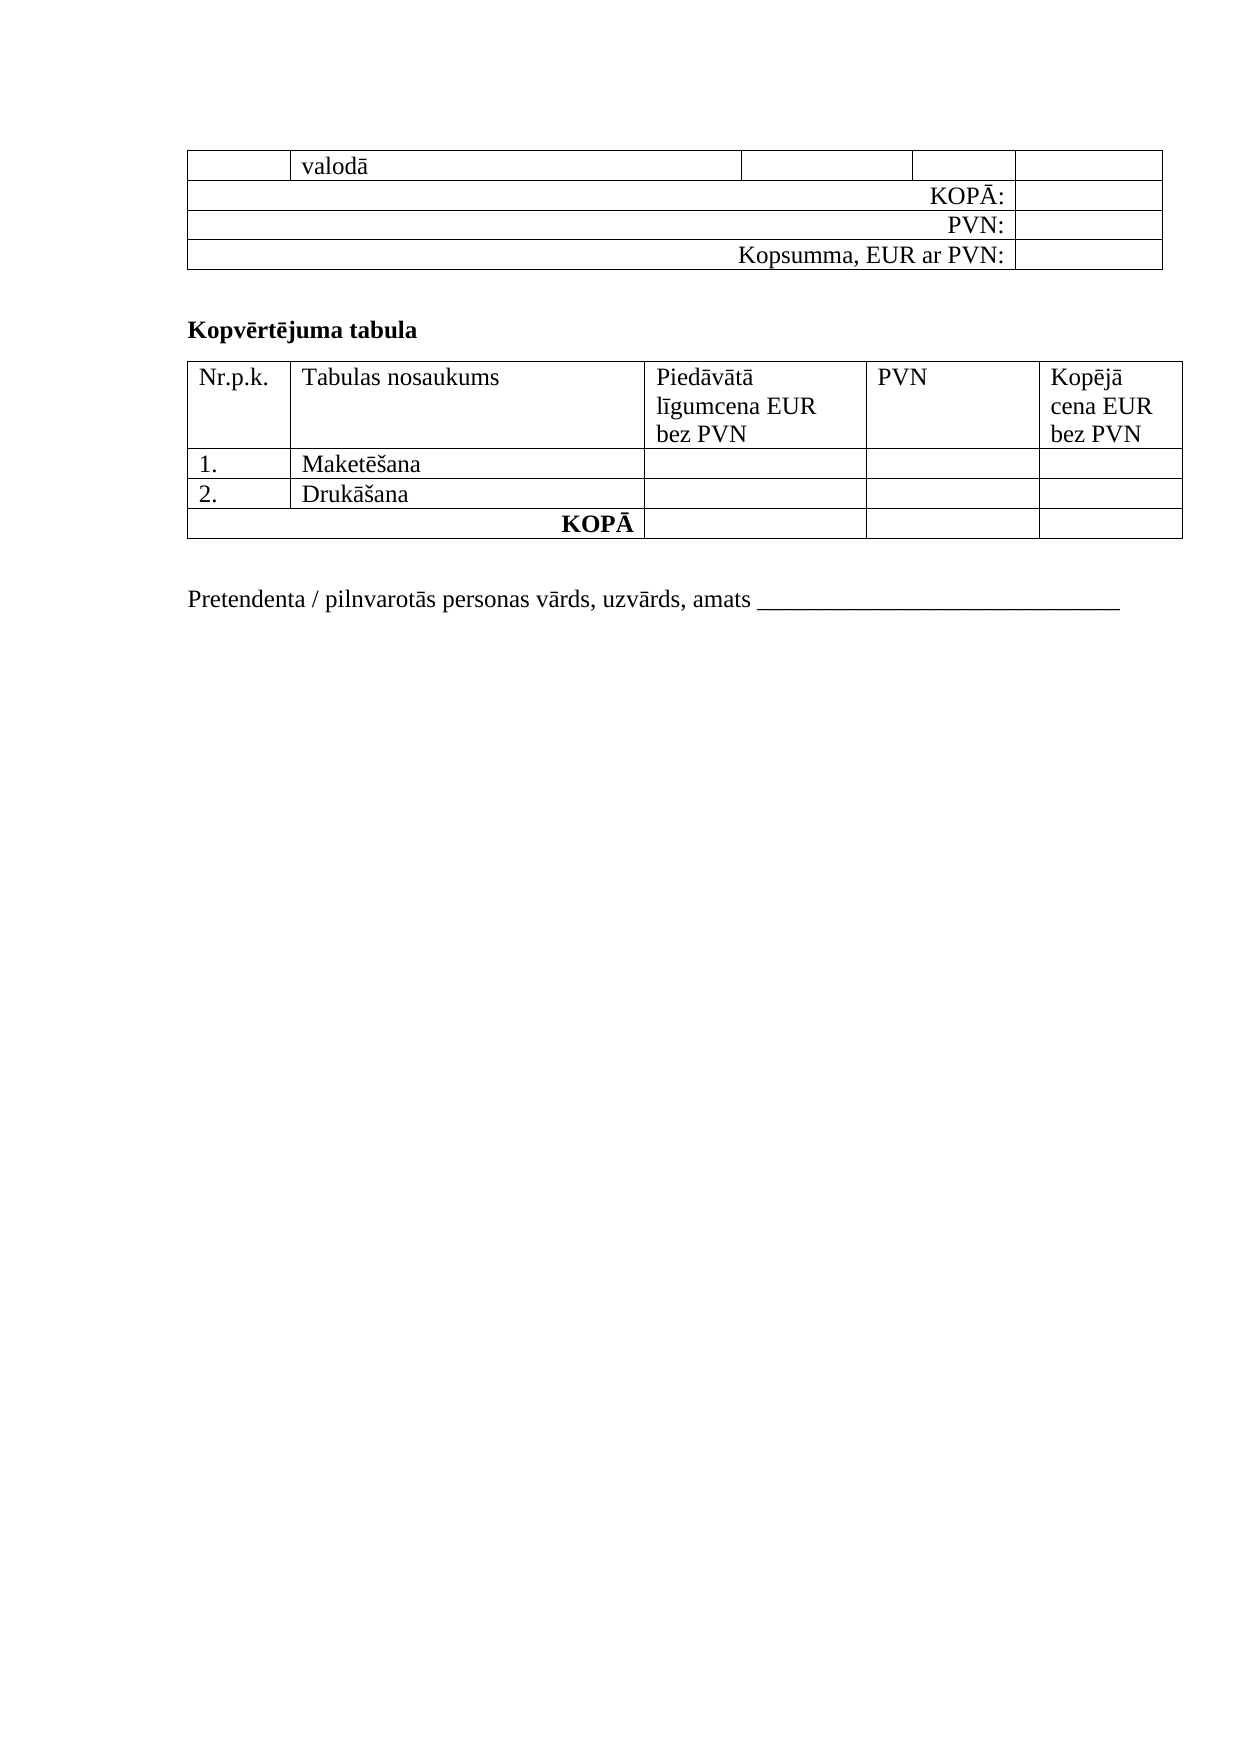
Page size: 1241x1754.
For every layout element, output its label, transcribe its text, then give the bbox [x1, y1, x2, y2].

table_cell valodā [291, 151, 741, 180]
table_cell [1016, 211, 1162, 239]
table_header Tabulas nosaukums [291, 362, 644, 448]
text Kopvērtējuma tabula [187, 316, 1137, 344]
table_cell [1016, 181, 1162, 209]
table_cell [188, 151, 290, 180]
table_cell [867, 509, 1039, 538]
table_cell Kopsumma, EUR ar PVN: [188, 240, 1015, 269]
table_cell Maketēšana [291, 449, 644, 478]
table_cell [1040, 509, 1182, 538]
table_header Piedāvātā līgumcena EUR bez PVN [645, 362, 866, 448]
table_cell 1. [188, 449, 290, 478]
table_cell [867, 479, 1039, 508]
table_cell Drukāšana [291, 479, 644, 508]
table_cell [645, 449, 866, 478]
table_cell [913, 151, 1015, 180]
table_header Kopējā cena EUR bez PVN [1040, 362, 1182, 448]
table_cell [742, 151, 912, 180]
table_cell [1016, 151, 1162, 180]
table_cell KOPĀ: [188, 181, 1015, 209]
table_cell KOPĀ [188, 509, 644, 538]
table_cell [1016, 240, 1162, 269]
table_cell PVN: [188, 211, 1015, 239]
table_cell [867, 449, 1039, 478]
table_header Nr.p.k. [188, 362, 290, 448]
table_cell [645, 479, 866, 508]
table_cell [645, 509, 866, 538]
table_cell [1040, 479, 1182, 508]
table_cell [1040, 449, 1182, 478]
table_cell 2. [188, 479, 290, 508]
text Pretendenta / pilnvarotās personas vārds, uzvārds, amats _____________________________ [187, 584, 1137, 613]
table_header PVN [867, 362, 1039, 448]
